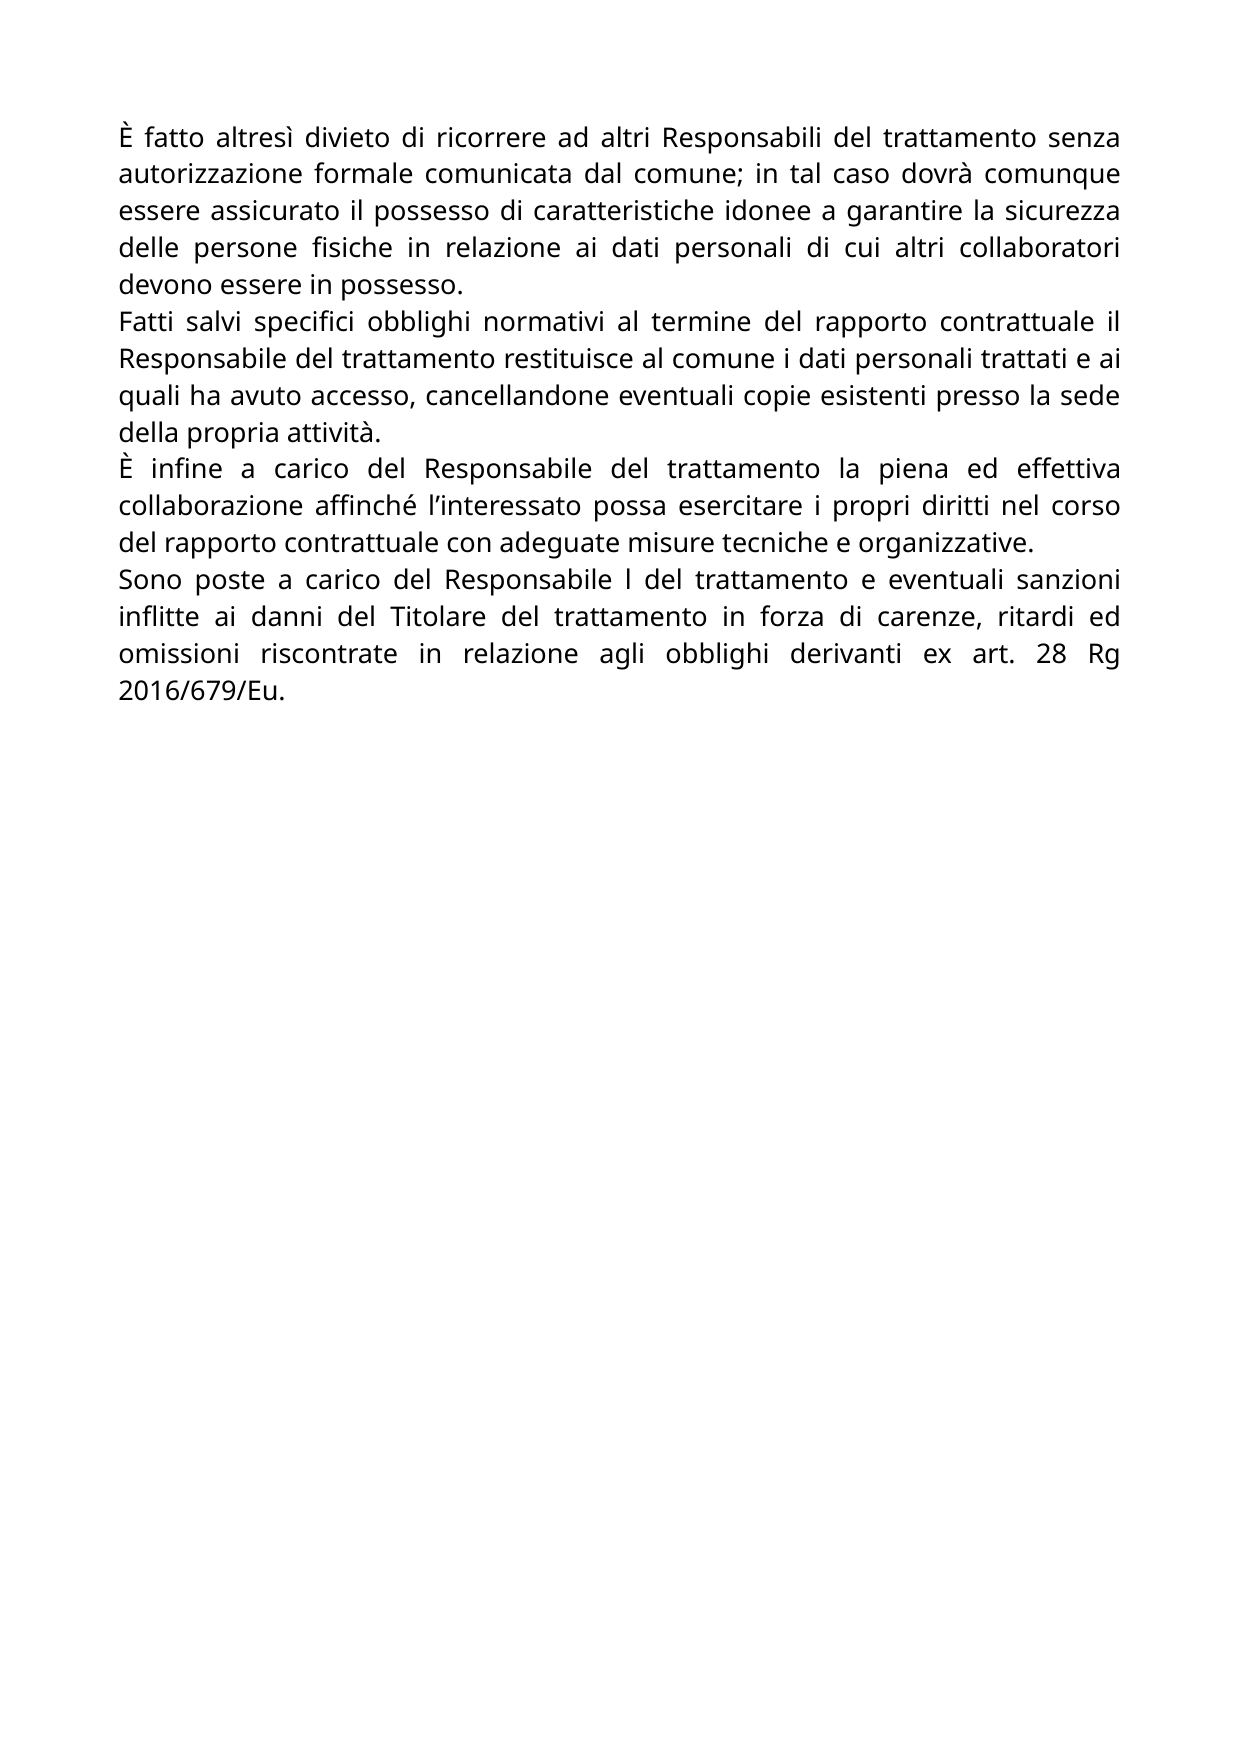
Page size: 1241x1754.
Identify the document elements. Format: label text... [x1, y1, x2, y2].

text È infine a carico del Responsabile del trattamento la piena ed effettiva collaborazione affinché l’interessato possa esercitare i propri diritti nel corso del rapporto contrattuale con adeguate misure tecniche e organizzative. [118, 450, 1122, 561]
text È fatto altresì divieto di ricorrere ad altri Responsabili del trattamento senza autorizzazione formale comunicata dal comune; in tal caso dovrà comunque essere assicurato il possesso di caratteristiche idonee a garantire la sicurezza delle persone fisiche in relazione ai dati personali di cui altri collaboratori devono essere in possesso. [118, 118, 1122, 302]
text Fatti salvi specifici obblighi normativi al termine del rapporto contrattuale il Responsabile del trattamento restituisce al comune i dati personali trattati e ai quali ha avuto accesso, cancellandone eventuali copie esistenti presso la sede della propria attività. [118, 302, 1122, 450]
text Sono poste a carico del Responsabile l del trattamento e eventuali sanzioni inflitte ai danni del Titolare del trattamento in forza di carenze, ritardi ed omissioni riscontrate in relazione agli obblighi derivanti ex art. 28 Rg 2016/679/Eu. [118, 561, 1122, 708]
